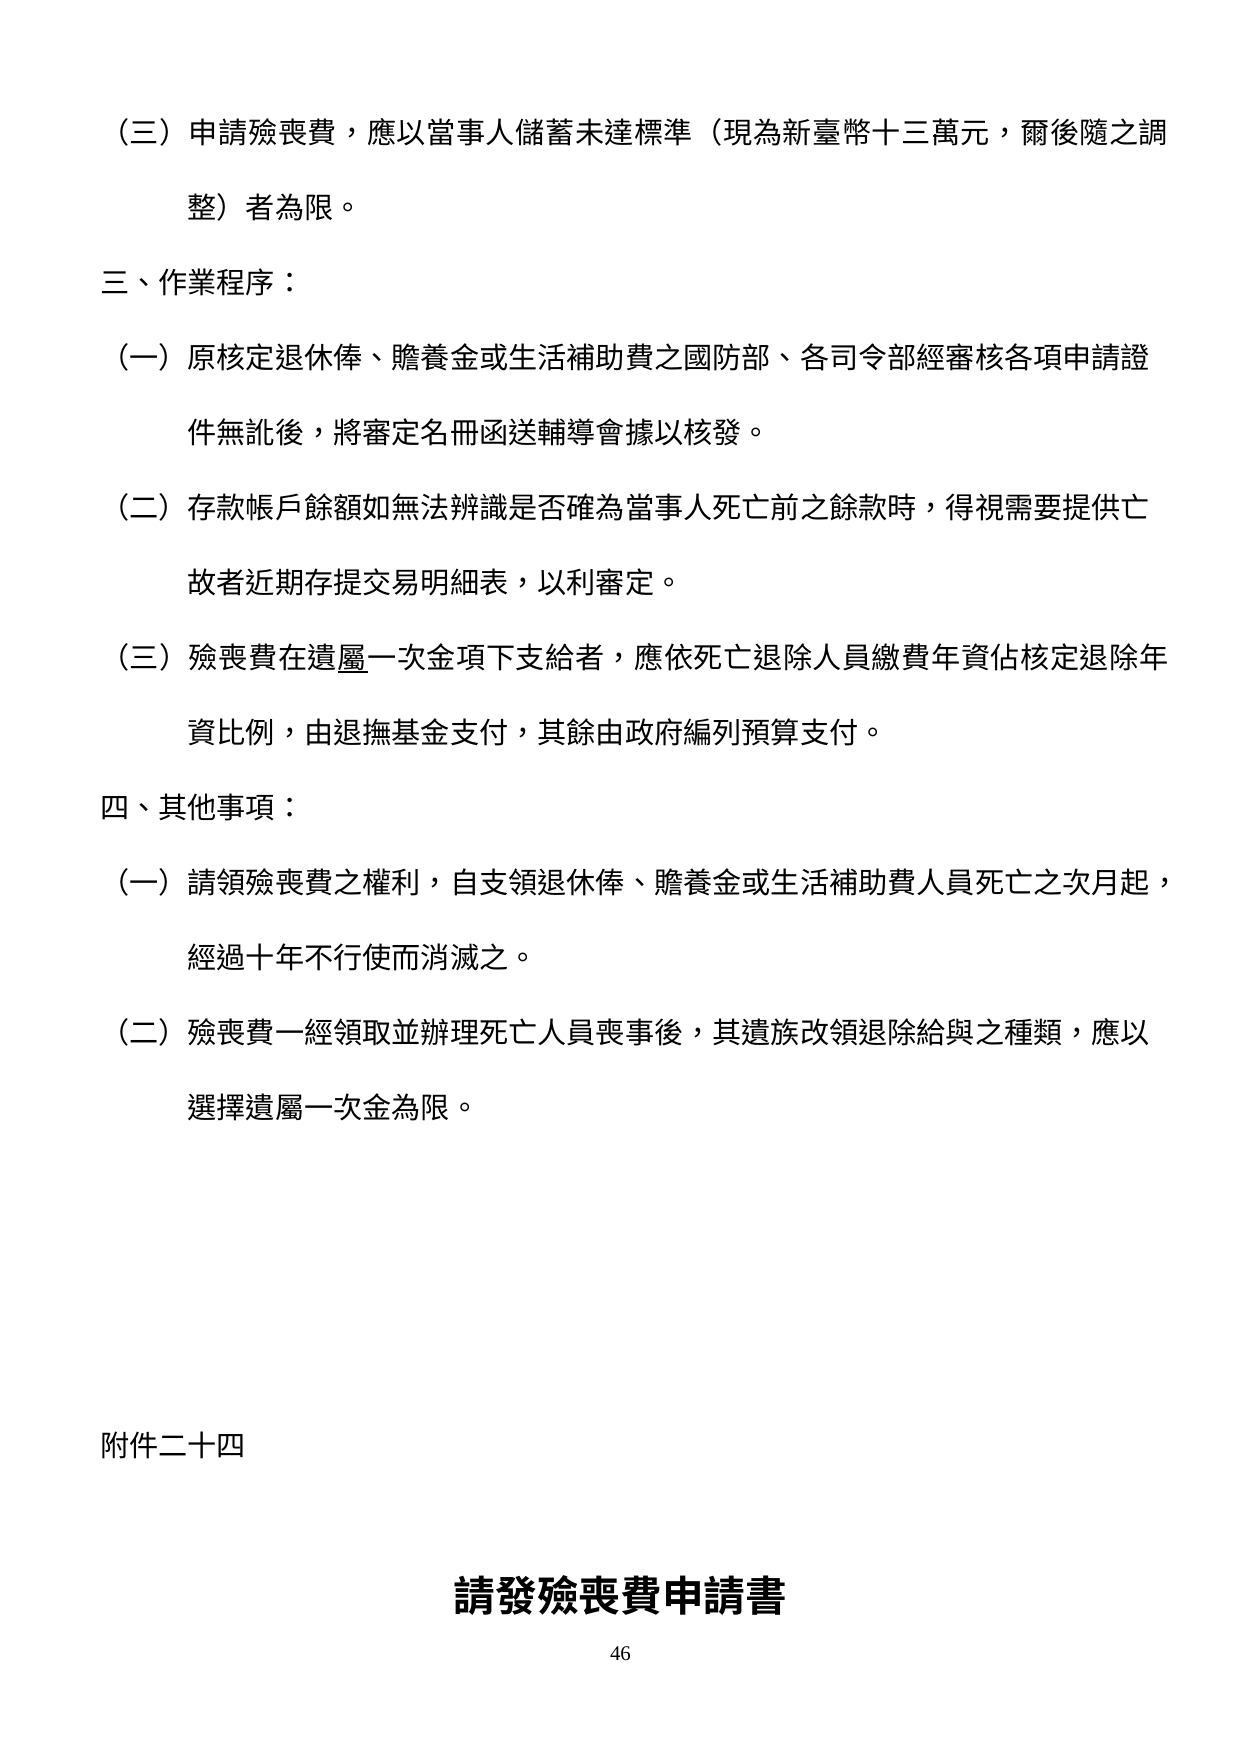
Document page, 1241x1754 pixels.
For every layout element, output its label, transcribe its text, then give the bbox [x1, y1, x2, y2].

text 三、作業程序： [100, 237, 1169, 312]
text （一）請領殮喪費之權利，自支領退休俸、贍養金或生活補助費人員死亡之次月起，經過十年不行使而消滅之。 [100, 837, 1169, 987]
text （三）殮喪費在遺屬一次金項下支給者，應依死亡退除人員繳費年資佔核定退除年資比例，由退撫基金支付，其餘由政府編列預算支付。 [100, 612, 1169, 762]
text 附件二十四 [71, 1400, 1169, 1475]
text （一）原核定退休俸、贍養金或生活補助費之國防部、各司令部經審核各項申請證件無訛後，將審定名冊函送輔導會據以核發。 [100, 312, 1169, 462]
text 四、其他事項： [100, 762, 1169, 837]
text （二）存款帳戶餘額如無法辨識是否確為當事人死亡前之餘款時，得視需要提供亡故者近期存提交易明細表，以利審定。 [100, 462, 1169, 612]
text 請發殮喪費申請書 [71, 1550, 1169, 1625]
text （三）申請殮喪費，應以當事人儲蓄未達標準（現為新臺幣十三萬元，爾後隨之調整）者為限。 [100, 87, 1169, 237]
text （二）殮喪費一經領取並辦理死亡人員喪事後，其遺族改領退除給與之種類，應以選擇遺屬一次金為限。 [100, 987, 1169, 1137]
